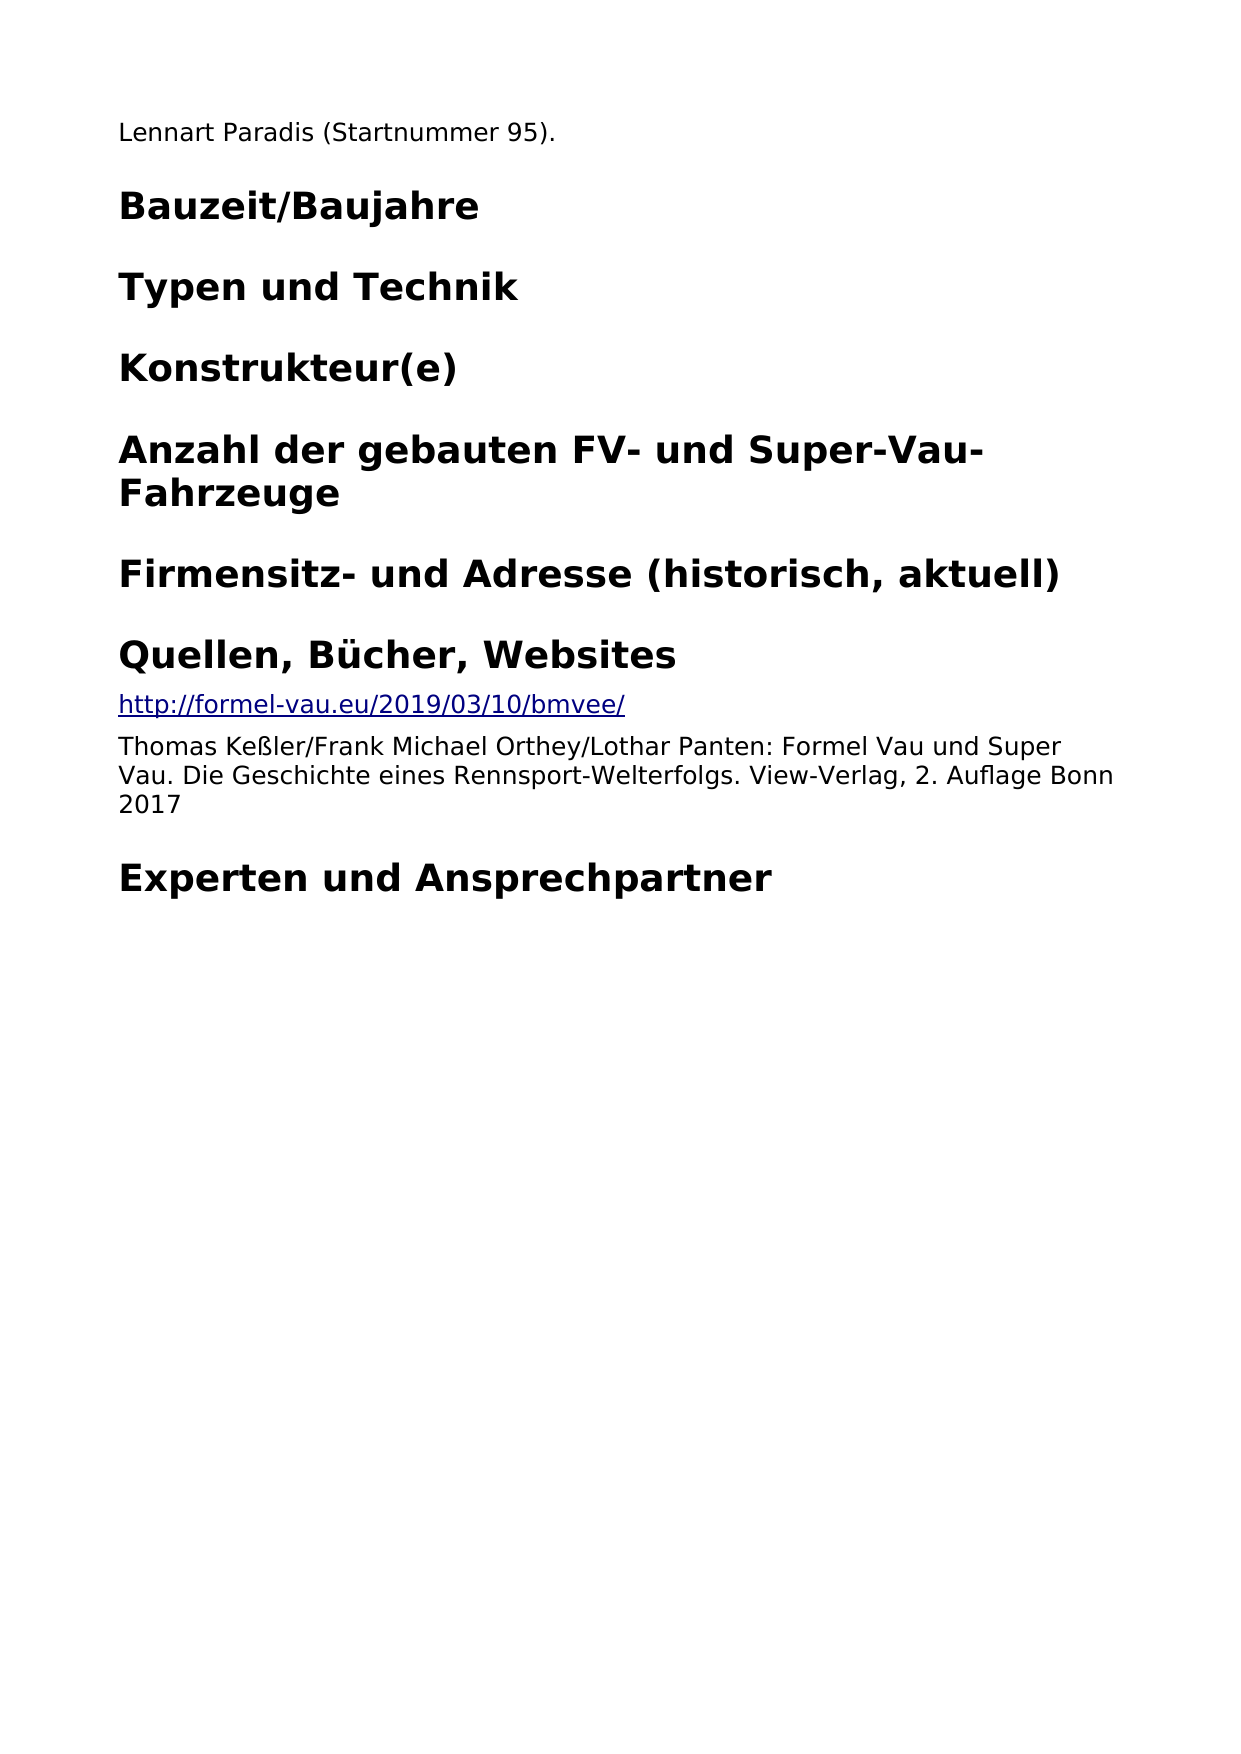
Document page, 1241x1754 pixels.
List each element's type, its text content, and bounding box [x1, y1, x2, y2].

subtitle Firmensitz- und Adresse (historisch, aktuell) [118, 553, 1122, 597]
subtitle Konstrukteur(e) [118, 347, 1122, 391]
subtitle Anzahl der gebauten FV- und Super-Vau-Fahrzeuge [118, 428, 1122, 516]
subtitle Typen und Technik [118, 266, 1122, 309]
subtitle Quellen, Bücher, Websites [118, 634, 1122, 678]
subtitle Bauzeit/Baujahre [118, 185, 1122, 228]
text Lennart Paradis (Startnummer 95). [118, 118, 1122, 147]
subtitle Experten und Ansprechpartner [118, 857, 1122, 901]
text Thomas Keßler/Frank Michael Orthey/Lothar Panten: Formel Vau und Super Vau. Die Geschichte eines Rennsport-Welterfolgs. View-Verlag, 2. Auflage Bonn 2017 [118, 732, 1122, 819]
text http://formel-vau.eu/2019/03/10/bmvee/ [118, 690, 1122, 719]
